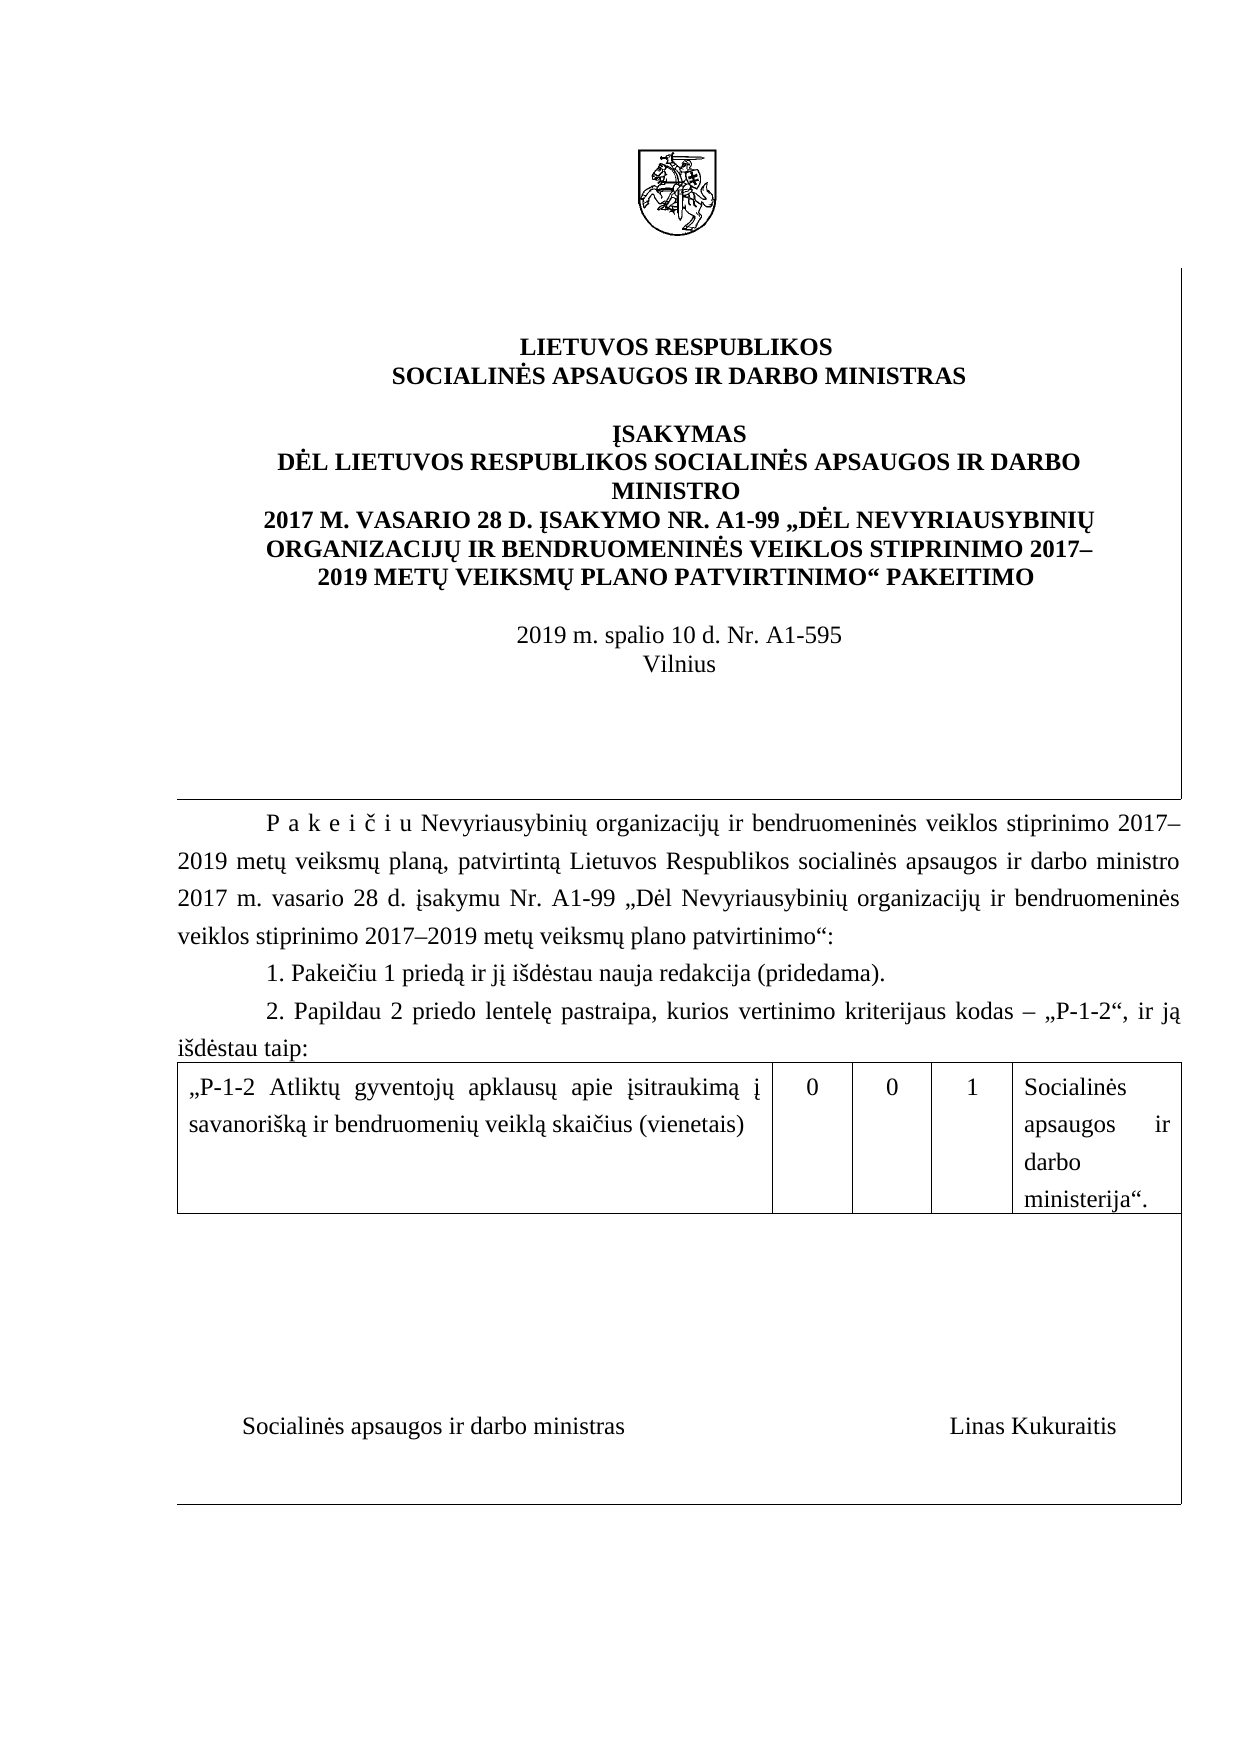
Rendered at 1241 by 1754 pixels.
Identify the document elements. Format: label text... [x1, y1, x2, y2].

text P a k e i č i u Nevyriausybinių organizacijų ir bendruomeninės veiklos stiprinimo 2017–2019 metų veiksmų planą, patvirtintą Lietuvos Respublikos socialinės apsaugos ir darbo ministro 2017 m. vasario 28 d. įsakymu Nr. A1-99 „Dėl Nevyriausybinių organizacijų ir bendruomeninės veiklos stiprinimo 2017–2019 metų veiksmų plano patvirtinimo“: [177, 799, 1181, 949]
text Socialinės apsaugos ir darbo ministras Linas Kukuraitis [177, 1346, 1181, 1504]
table_header „P-1-2 Atliktų gyventojų apklausų apie įsitraukimą į savanorišką ir bendruomenių veiklą skaičius (vienetais) [178, 1063, 772, 1213]
text 2019 m. spalio 10 d. Nr. A1-595 [177, 620, 1181, 649]
text Vilnius [177, 649, 1181, 677]
text LIETUVOS RESPUBLIKOS SOCIALINĖS APSAUGOS IR DARBO MINISTRAS [177, 268, 1181, 390]
table_header 1 [932, 1063, 1012, 1213]
text DĖL LIETUVOS RESPUBLIKOS SOCIALINĖS APSAUGOS IR DARBO MINISTRO 2017 M. VASARIO 28 D. ĮSAKYMO NR. A1-99 „DĖL NEVYRIAUSYBINIŲ ORGANIZACIJŲ IR BENDRUOMENINĖS VEIKLOS STIPRINIMO 2017–2019 METŲ VEIKSMŲ PLANO PATVIRTINIMO“ PAKEITIMO [177, 447, 1181, 591]
table_header 0 [853, 1063, 931, 1213]
table_header Socialinės apsaugos ir darbo ministerija“. [1013, 1063, 1181, 1213]
text ĮSAKYMAS [177, 419, 1181, 447]
text 2. Papildau 2 priedo lentelę pastraipa, kurios vertinimo kriterijaus kodas – „P-1-2“, ir ją išdėstau taip: [177, 987, 1181, 1062]
text 1. Pakeičiu 1 priedą ir jį išdėstau nauja redakcija (pridedama). [177, 949, 1181, 987]
table_header 0 [773, 1063, 852, 1213]
